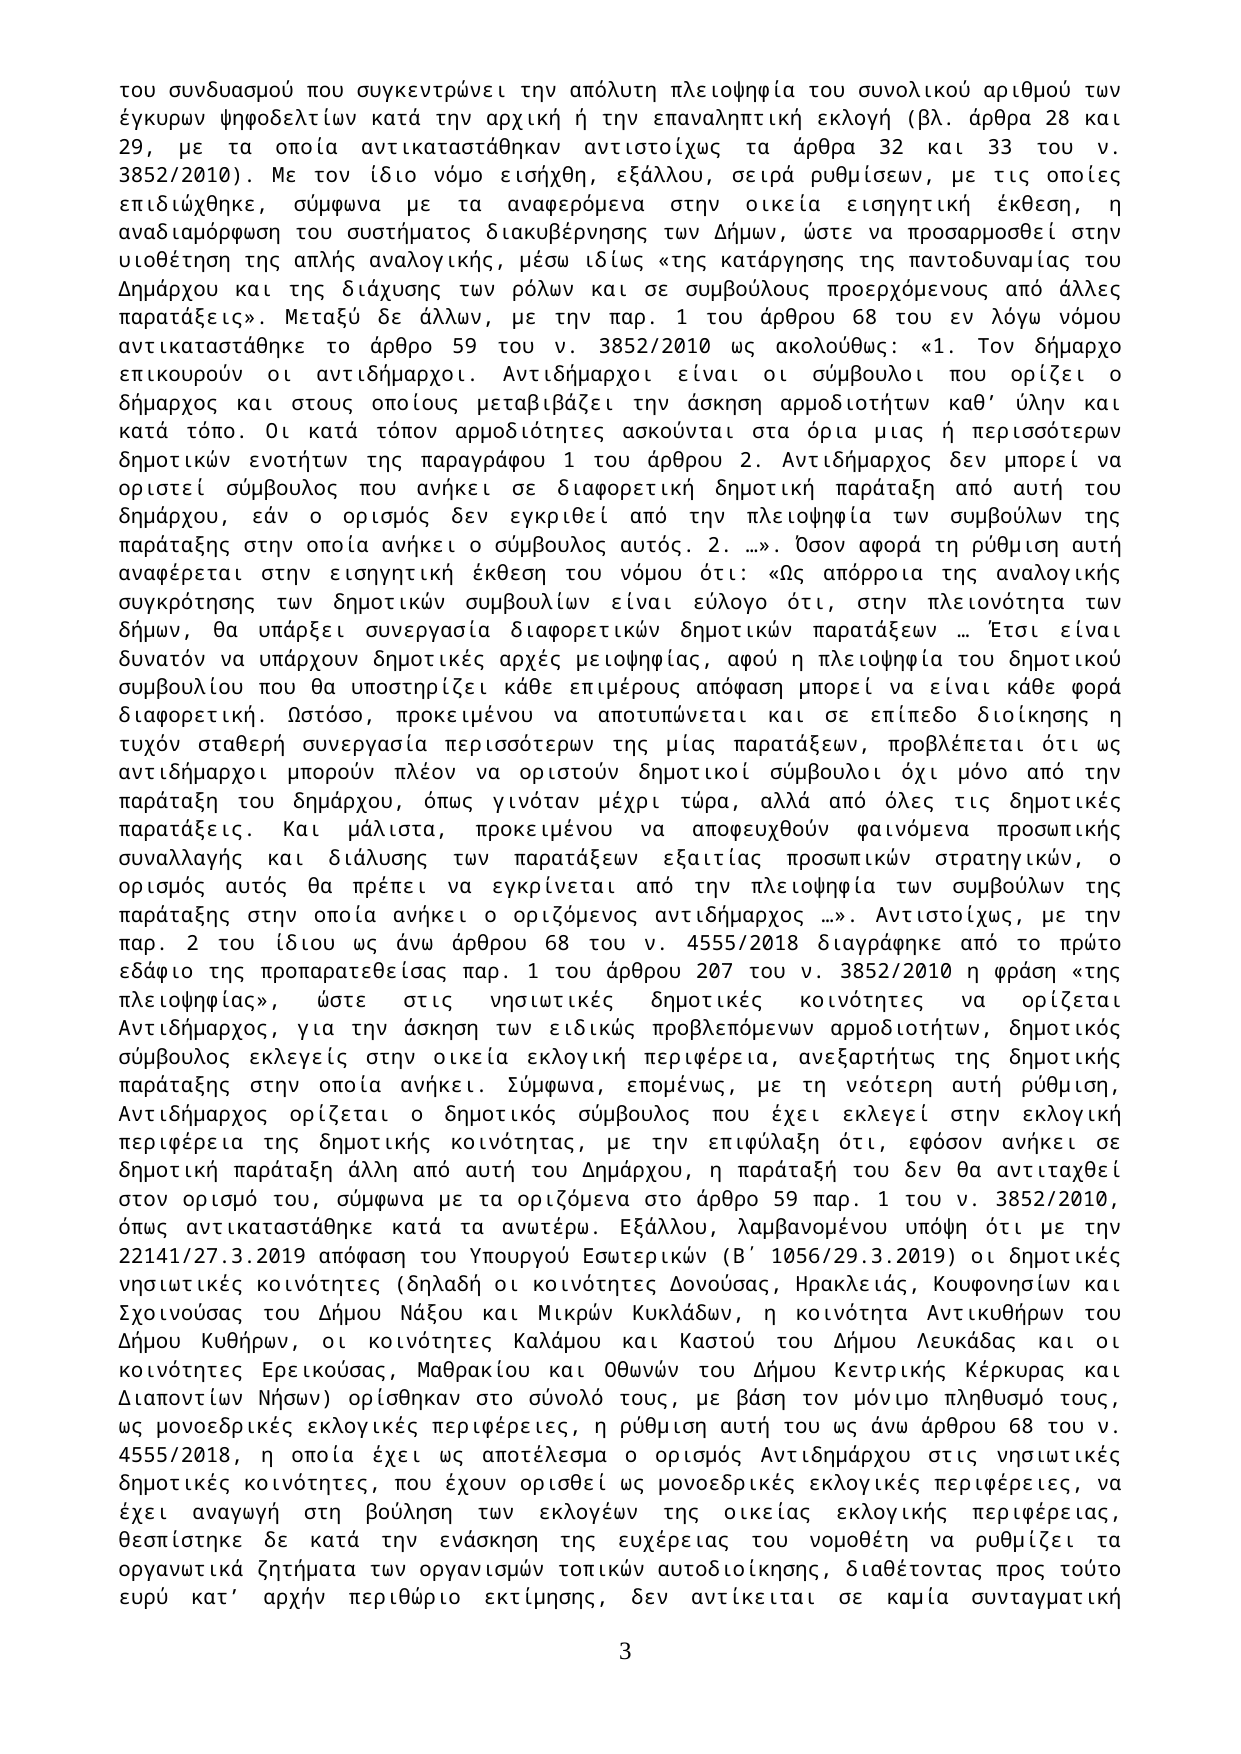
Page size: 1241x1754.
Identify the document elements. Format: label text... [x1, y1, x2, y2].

text του συνδυασμού που συγκεντρώνει την απόλυτη πλειοψηφία του συνολικού αριθμού των έγκυρων ψηφοδελτίων κατά την αρχική ή την επαναληπτική εκλογή (βλ. άρθρα 28 και 29, με τα οποία αντικαταστάθηκαν αντιστοίχως τα άρθρα 32 και 33 του ν. 3852/2010). Με τον ίδιο νόμο εισήχθη, εξάλλου, σειρά ρυθμίσεων, με τις οποίες επιδιώχθηκε, σύμφωνα με τα αναφερόμενα στην οικεία εισηγητική έκθεση, η αναδιαμόρφωση του συστήματος διακυβέρνησης των Δήμων, ώστε να προσαρμοσθεί στην υιοθέτηση της απλής αναλογικής, μέσω ιδίως «της κατάργησης της παντοδυναμίας του Δημάρχου και της διάχυσης των ρόλων και σε συμβούλους προερχόμενους από άλλες παρατάξεις». Μεταξύ δε άλλων, με την παρ. 1 του άρθρου 68 του εν λόγω νόμου αντικαταστάθηκε το άρθρο 59 του ν. 3852/2010 ως ακολούθως: «1. Τον δήμαρχο επικουρούν οι αντιδήμαρχοι. Αντιδήμαρχοι είναι οι σύμβουλοι που ορίζει ο δήμαρχος και στους οποίους μεταβιβάζει την άσκηση αρμοδιοτήτων καθ’ ύλην και κατά τόπο. Οι κατά τόπον αρμοδιότητες ασκούνται στα όρια μιας ή περισσότερων δημοτικών ενοτήτων της παραγράφου 1 του άρθρου 2. Αντιδήμαρχος δεν μπορεί να οριστεί σύμβουλος που ανήκει σε διαφορετική δημοτική παράταξη από αυτή του δημάρχου, εάν ο ορισμός δεν εγκριθεί από την πλειοψηφία των συμβούλων της παράταξης στην οποία ανήκει ο σύμβουλος αυτός. 2. …». Όσον αφορά τη ρύθμιση αυτή αναφέρεται στην εισηγητική έκθεση του νόμου ότι: «Ως απόρροια της αναλογικής συγκρότησης των δημοτικών συμβουλίων είναι εύλογο ότι, στην πλειονότητα των δήμων, θα υπάρξει συνεργασία διαφορετικών δημοτικών παρατάξεων … Έτσι είναι δυνατόν να υπάρχουν δημοτικές αρχές μειοψηφίας, αφού η πλειοψηφία του δημοτικού συμβουλίου που θα υποστηρίζει κάθε επιμέρους απόφαση μπορεί να είναι κάθε φορά διαφορετική. Ωστόσο, προκειμένου να αποτυπώνεται και σε επίπεδο διοίκησης η τυχόν σταθερή συνεργασία περισσότερων της μίας παρατάξεων, προβλέπεται ότι ως αντιδήμαρχοι μπορούν πλέον να οριστούν δημοτικοί σύμβουλοι όχι μόνο από την παράταξη του δημάρχου, όπως γινόταν μέχρι τώρα, αλλά από όλες τις δημοτικές παρατάξεις. Και μάλιστα, προκειμένου να αποφευχθούν φαινόμενα προσωπικής συναλλαγής και διάλυσης των παρατάξεων εξαιτίας προσωπικών στρατηγικών, ο ορισμός αυτός θα πρέπει να εγκρίνεται από την πλειοψηφία των συμβούλων της παράταξης στην οποία ανήκει ο οριζόμενος αντιδήμαρχος …». Αντιστοίχως, με την παρ. 2 του ίδιου ως άνω άρθρου 68 του ν. 4555/2018 διαγράφηκε από το πρώτο εδάφιο της προπαρατεθείσας παρ. 1 του άρθρου 207 του ν. 3852/2010 η φράση «της πλειοψηφίας», ώστε στις νησιωτικές δημοτικές κοινότητες να ορίζεται Αντιδήμαρχος, για την άσκηση των ειδικώς προβλεπόμενων αρμοδιοτήτων, δημοτικός σύμβουλος εκλεγείς στην οικεία εκλογική περιφέρεια, ανεξαρτήτως της δημοτικής παράταξης στην οποία ανήκει. Σύμφωνα, επομένως, με τη νεότερη αυτή ρύθμιση, Αντιδήμαρχος ορίζεται ο δημοτικός σύμβουλος που έχει εκλεγεί στην εκλογική περιφέρεια της δημοτικής κοινότητας, με την επιφύλαξη ότι, εφόσον ανήκει σε δημοτική παράταξη άλλη από αυτή του Δημάρχου, η παράταξή του δεν θα αντιταχθεί στον ορισμό του, σύμφωνα με τα οριζόμενα στο άρθρο 59 παρ. 1 του ν. 3852/2010, όπως αντικαταστάθηκε κατά τα ανωτέρω. Εξάλλου, λαμβανομένου υπόψη ότι με την 22141/27.3.2019 απόφαση του Υπουργού Εσωτερικών (Β΄ 1056/29.3.2019) οι δημοτικές νησιωτικές κοινότητες (δηλαδή οι κοινότητες Δονούσας, Ηρακλειάς, Κουφονησίων και Σχοινούσας του Δήμου Νάξου και Μικρών Κυκλάδων, η κοινότητα Αντικυθήρων του Δήμου Κυθήρων, οι κοινότητες Καλάμου και Καστού του Δήμου Λευκάδας και οι κοινότητες Ερεικούσας, Μαθρακίου και Οθωνών του Δήμου Κεντρικής Κέρκυρας και Διαποντίων Νήσων) ορίσθηκαν στο σύνολό τους, με βάση τον μόνιμο πληθυσμό τους, ως μονοεδρικές εκλογικές περιφέρειες, η ρύθμιση αυτή του ως άνω άρθρου 68 του ν. 4555/2018, η οποία έχει ως αποτέλεσμα ο ορισμός Αντιδημάρχου στις νησιωτικές δημοτικές κοινότητες, που έχουν ορισθεί ως μονοεδρικές εκλογικές περιφέρειες, να έχει αναγωγή στη βούληση των εκλογέων της οικείας εκλογικής περιφέρειας, θεσπίστηκε δε κατά την ενάσκηση της ευχέρειας του νομοθέτη να ρυθμίζει τα οργανωτικά ζητήματα των οργανισμών τοπικών αυτοδιοίκησης, διαθέτοντας προς τούτο ευρύ κατ’ αρχήν περιθώριο εκτίμησης, δεν αντίκειται σε καμία συνταγματική [118, 75, 1122, 1611]
